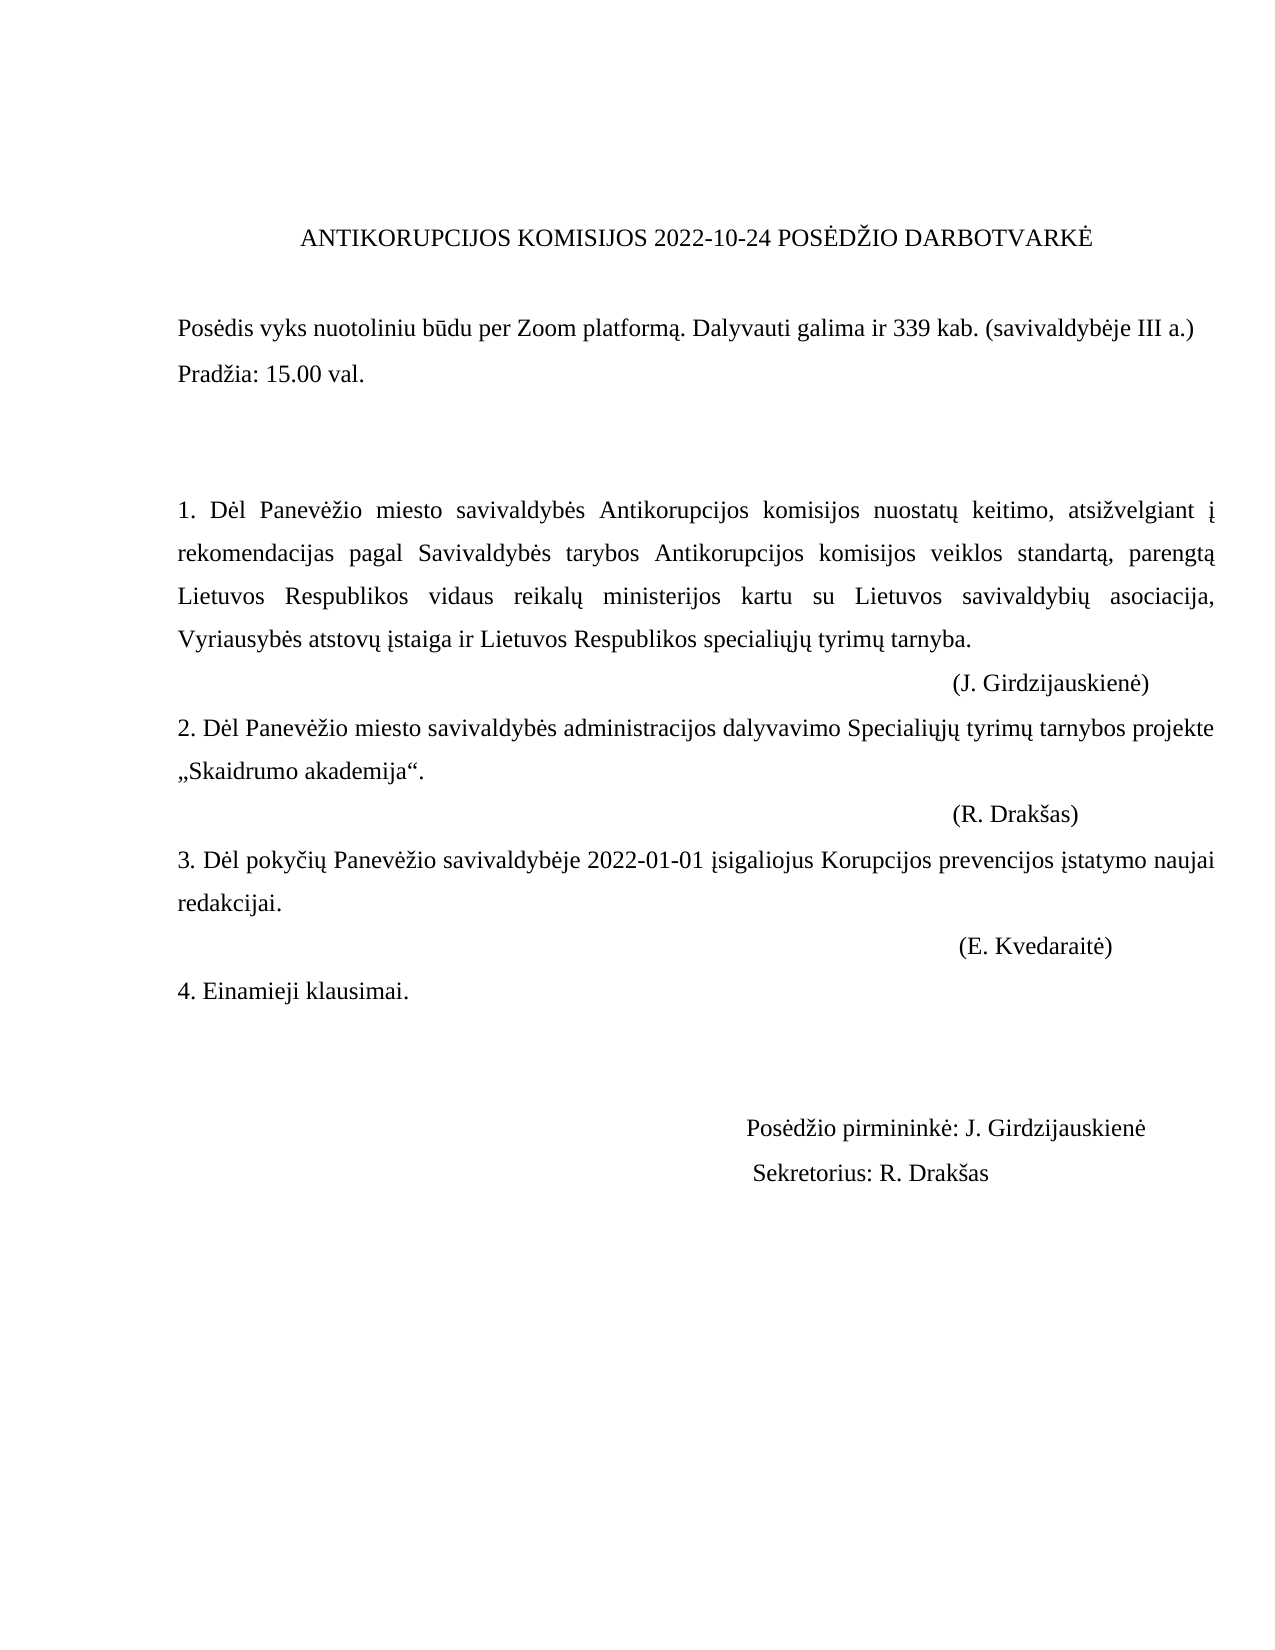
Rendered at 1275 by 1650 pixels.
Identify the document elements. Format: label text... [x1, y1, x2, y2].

text Posėdžio pirmininkė: J. Girdzijauskienė [177, 1113, 1216, 1141]
text (R. Drakšas) [177, 799, 1216, 828]
text Sekretorius: R. Drakšas [177, 1158, 1216, 1187]
text 4. Einamieji klausimai. [177, 976, 1216, 1005]
text ANTIKORUPCIJOS KOMISIJOS 2022-10-24 POSĖDŽIO DARBOTVARKĖ [177, 223, 1216, 251]
text 2. Dėl Panevėžio miesto savivaldybės administracijos dalyvavimo Specialiųjų tyrimų tarnybos projekte „Skaidrumo akademija“. [177, 713, 1216, 785]
text (J. Girdzijauskienė) [177, 668, 1216, 696]
text Posėdis vyks nuotoliniu būdu per Zoom platformą. Dalyvauti galima ir 339 kab. (savivaldybėje III a.) [177, 313, 1216, 342]
text (E. Kvedaraitė) [177, 931, 1216, 960]
text 3. Dėl pokyčių Panevėžio savivaldybėje 2022-01-01 įsigaliojus Korupcijos prevencijos įstatymo naujai redakcijai. [177, 845, 1216, 917]
text Pradžia: 15.00 val. [177, 359, 1216, 388]
text 1. Dėl Panevėžio miesto savivaldybės Antikorupcijos komisijos nuostatų keitimo, atsižvelgiant į rekomendacijas pagal Savivaldybės tarybos Antikorupcijos komisijos veiklos standartą, parengtą Lietuvos Respublikos vidaus reikalų ministerijos kartu su Lietuvos savivaldybių asociacija, Vyriausybės atstovų įstaiga ir Lietuvos Respublikos specialiųjų tyrimų tarnyba. [177, 495, 1216, 653]
